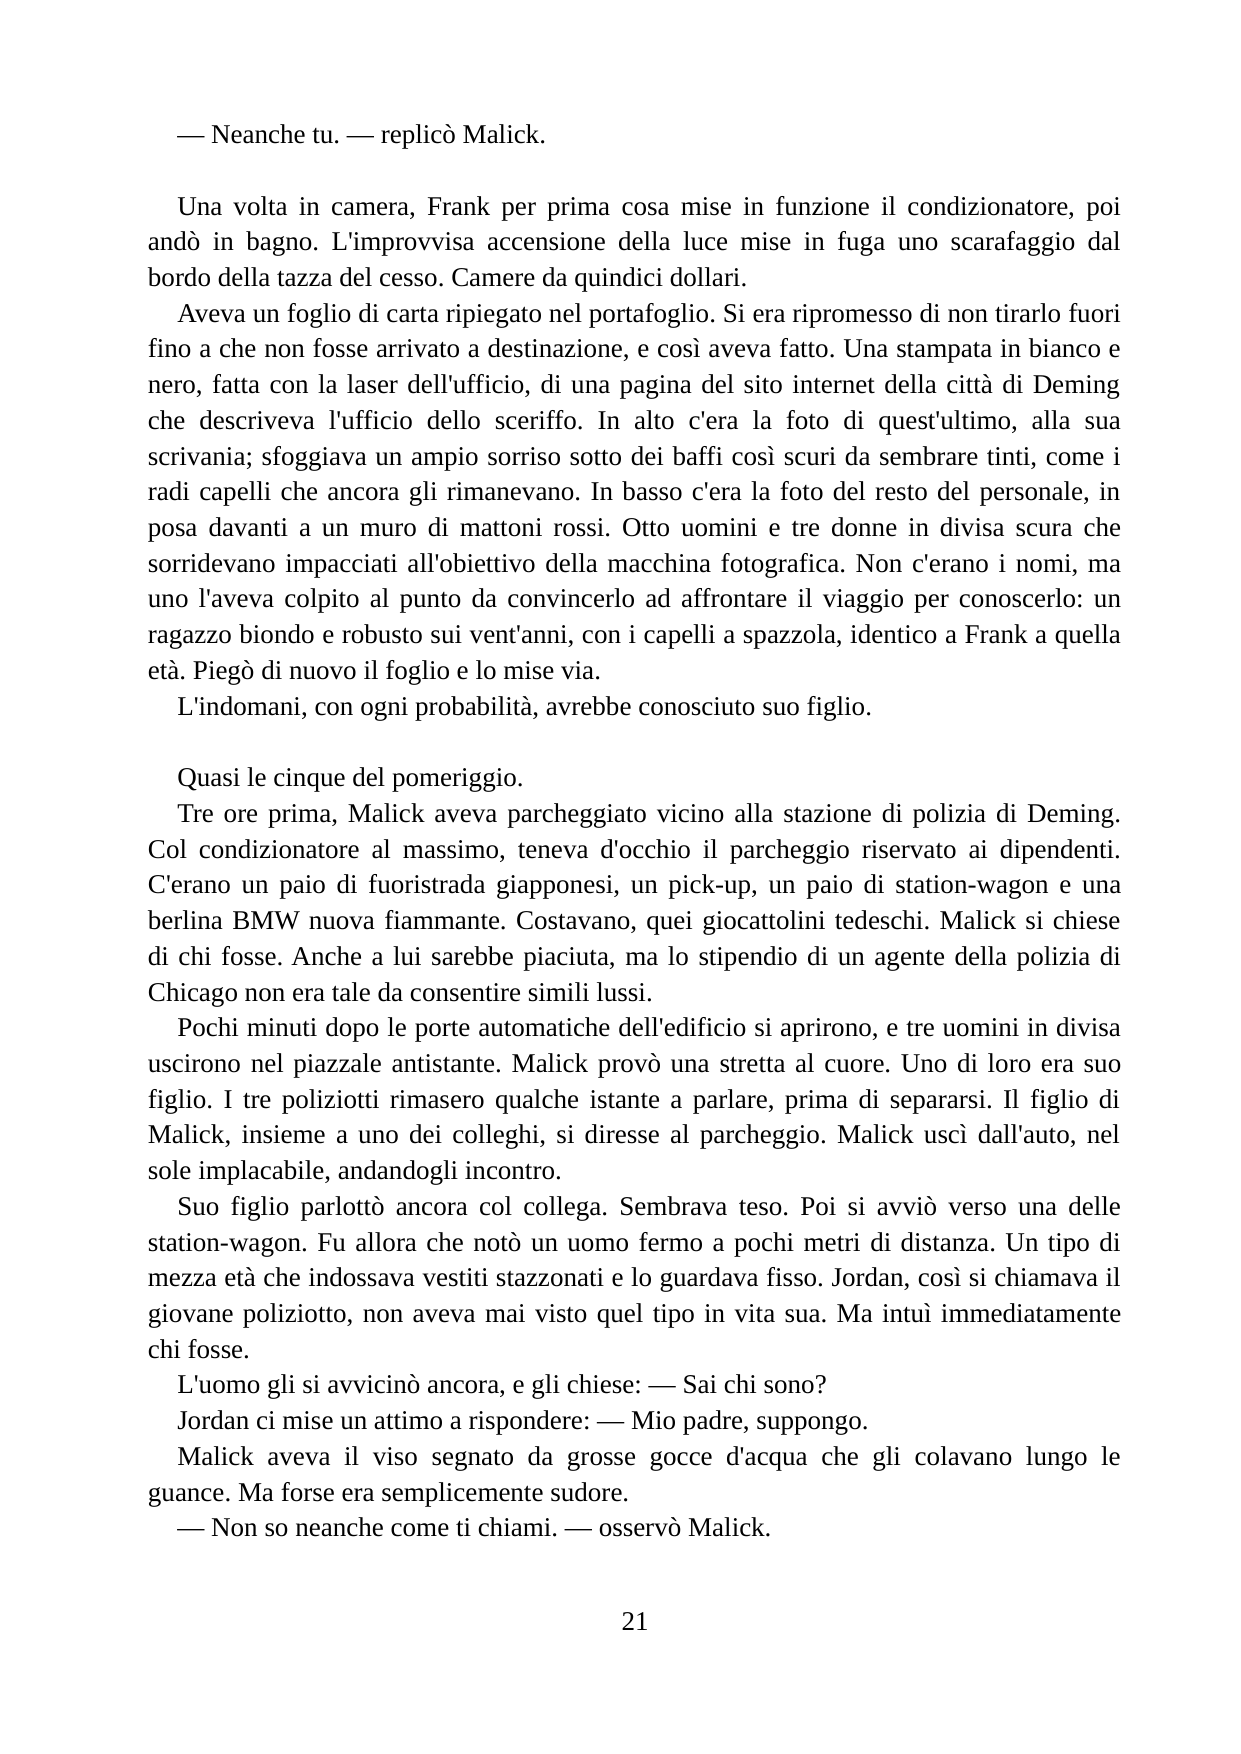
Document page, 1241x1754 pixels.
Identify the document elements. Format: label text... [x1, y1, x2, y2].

text Una volta in camera, Frank per prima cosa mise in funzione il condizionatore, poi andò in bagno. L'improvvisa accensione della luce mise in fuga uno scarafaggio dal bordo della tazza del cesso. Camere da quindici dollari. [148, 189, 1122, 292]
text L'indomani, con ogni probabilità, avrebbe conosciuto suo figlio. [148, 690, 1122, 721]
text Pochi minuti dopo le porte automatiche dell'edificio si aprirono, e tre uomini in divisa uscirono nel piazzale antistante. Malick provò una stretta al cuore. Uno di loro era suo figlio. I tre poliziotti rimasero qualche istante a parlare, prima di separarsi. Il figlio di Malick, insieme a uno dei colleghi, si diresse al parcheggio. Malick uscì dall'auto, nel sole implacabile, andandogli incontro. [148, 1011, 1122, 1185]
text Malick aveva il viso segnato da grosse gocce d'acqua che gli colavano lungo le guance. Ma forse era semplicemente sudore. [148, 1440, 1122, 1507]
text L'uomo gli si avvicinò ancora, e gli chiese: — Sai chi sono? [148, 1369, 1122, 1400]
text Quasi le cinque del pomeriggio. [148, 761, 1122, 792]
text — Non so neanche come ti chiami. — osservò Malick. [148, 1512, 1122, 1543]
text — Neanche tu. — replicò Malick. [148, 118, 1122, 149]
text Jordan ci mise un attimo a rispondere: — Mio padre, suppongo. [148, 1404, 1122, 1436]
text Aveva un foglio di carta ripiegato nel portafoglio. Si era ripromesso di non tirarlo fuori fino a che non fosse arrivato a destinazione, e così aveva fatto. Una stampata in bianco e nero, fatta con la laser dell'ufficio, di una pagina del sito internet della città di Deming che descriveva l'ufficio dello sceriffo. In alto c'era la foto di quest'ultimo, alla sua scrivania; sfoggiava un ampio sorriso sotto dei baffi così scuri da sembrare tinti, come i radi capelli che ancora gli rimanevano. In basso c'era la foto del resto del personale, in posa davanti a un muro di mattoni rossi. Otto uomini e tre donne in divisa scura che sorridevano impacciati all'obiettivo della macchina fotografica. Non c'erano i nomi, ma uno l'aveva colpito al punto da convincerlo ad affrontare il viaggio per conoscerlo: un ragazzo biondo e robusto sui vent'anni, con i capelli a spazzola, identico a Frank a quella età. Piegò di nuovo il foglio e lo mise via. [148, 297, 1122, 685]
text Tre ore prima, Malick aveva parcheggiato vicino alla stazione di polizia di Deming. Col condizionatore al massimo, teneva d'occhio il parcheggio riservato ai dipendenti. C'erano un paio di fuoristrada giapponesi, un pick-up, un paio di station-wagon e una berlina BMW nuova fiammante. Costavano, quei giocattolini tedeschi. Malick si chiese di chi fosse. Anche a lui sarebbe piaciuta, ma lo stipendio di un agente della polizia di Chicago non era tale da consentire simili lussi. [148, 797, 1122, 1007]
text Suo figlio parlottò ancora col collega. Sembrava teso. Poi si avviò verso una delle station-wagon. Fu allora che notò un uomo fermo a pochi metri di distanza. Un tipo di mezza età che indossava vestiti stazzonati e lo guardava fisso. Jordan, così si chiamava il giovane poliziotto, non aveva mai visto quel tipo in vita sua. Ma intuì immediatamente chi fosse. [148, 1190, 1122, 1364]
